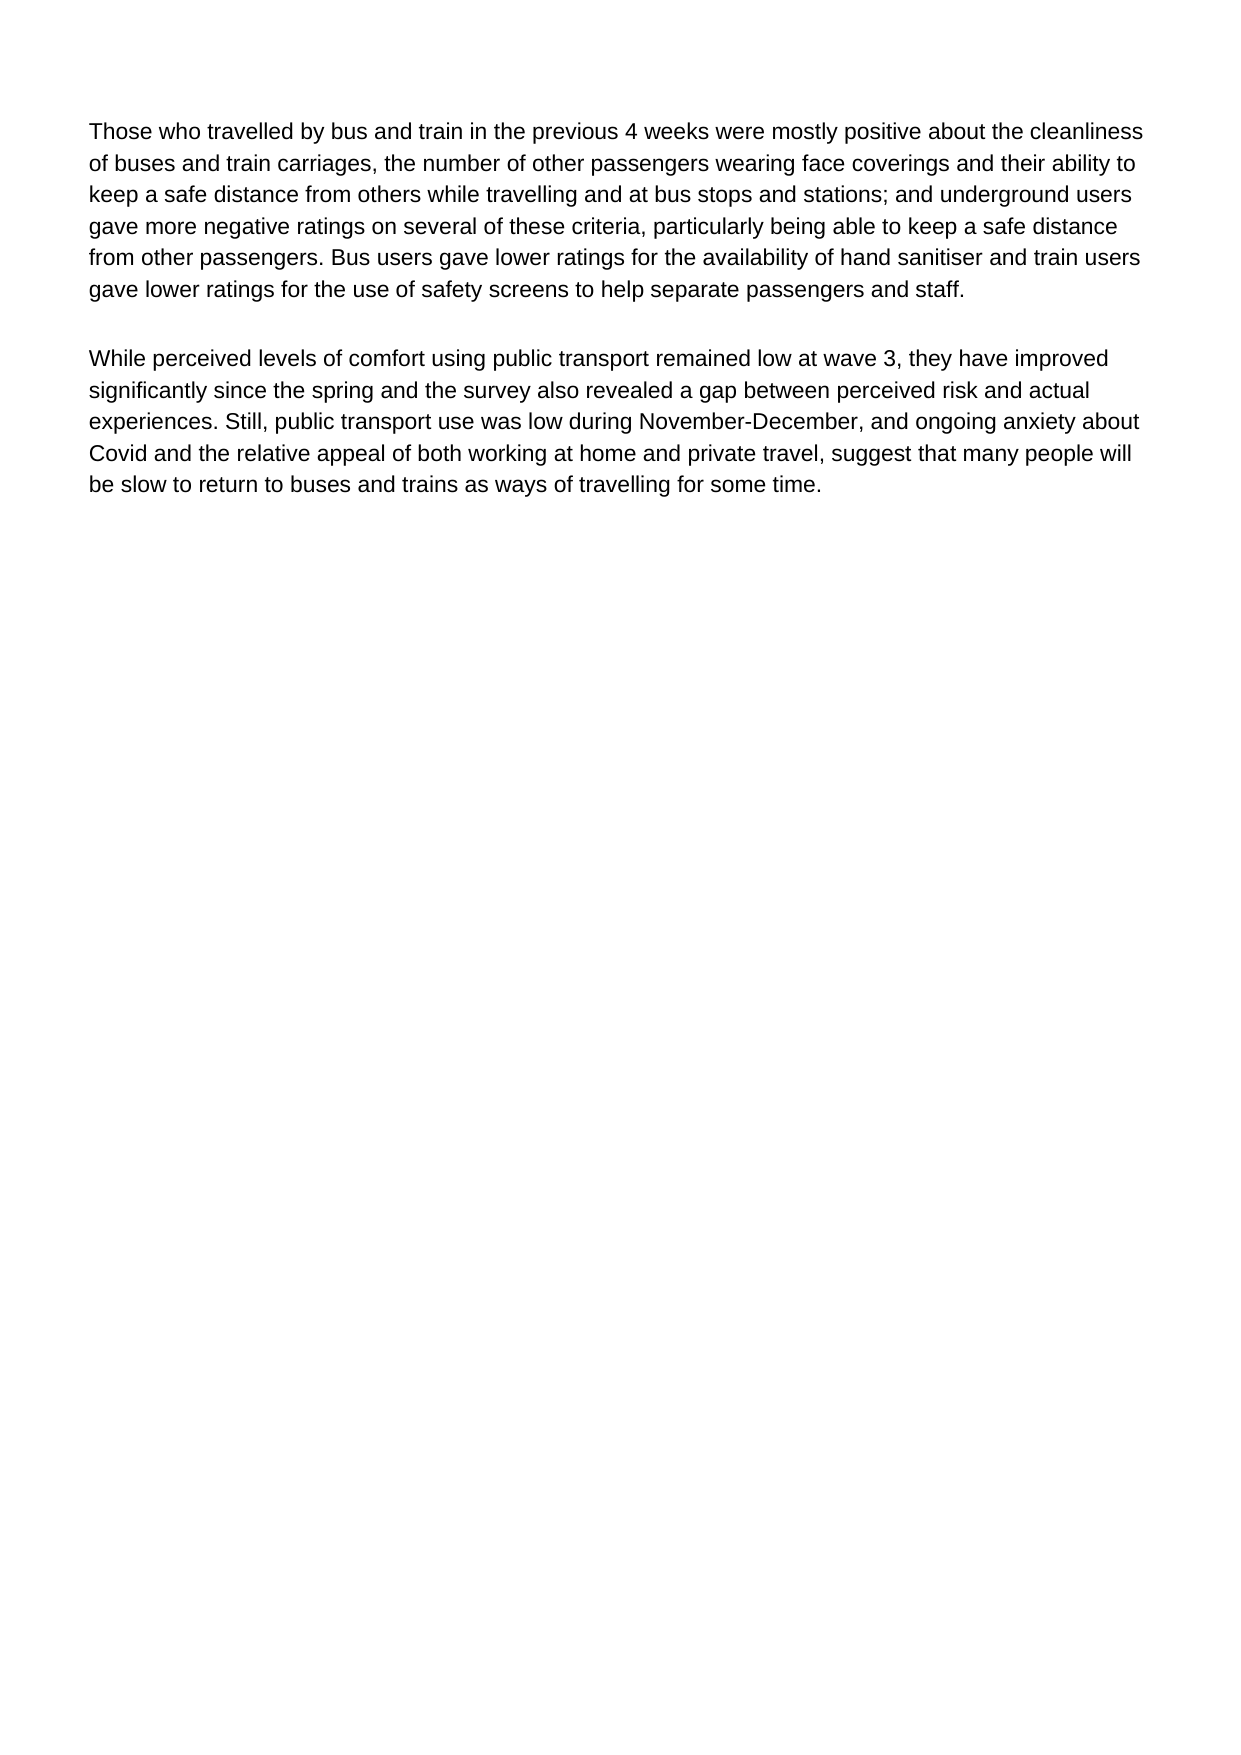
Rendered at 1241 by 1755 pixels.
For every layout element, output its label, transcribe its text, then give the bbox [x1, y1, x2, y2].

text While perceived levels of comfort using public transport remained low at wave 3, they have improved significantly since the spring and the survey also revealed a gap between perceived risk and actual experiences. Still, public transport use was low during November-December, and ongoing anxiety about Covid and the relative appeal of both working at home and private travel, suggest that many people will be slow to return to buses and trains as ways of travelling for some time. [89, 345, 1152, 498]
text Those who travelled by bus and train in the previous 4 weeks were mostly positive about the cleanliness of buses and train carriages, the number of other passengers wearing face coverings and their ability to keep a safe distance from others while travelling and at bus stops and stations; and underground users gave more negative ratings on several of these criteria, particularly being able to keep a safe distance from other passengers. Bus users gave lower ratings for the availability of hand sanitiser and train users gave lower ratings for the use of safety screens to help separate passengers and staff. [89, 118, 1152, 302]
